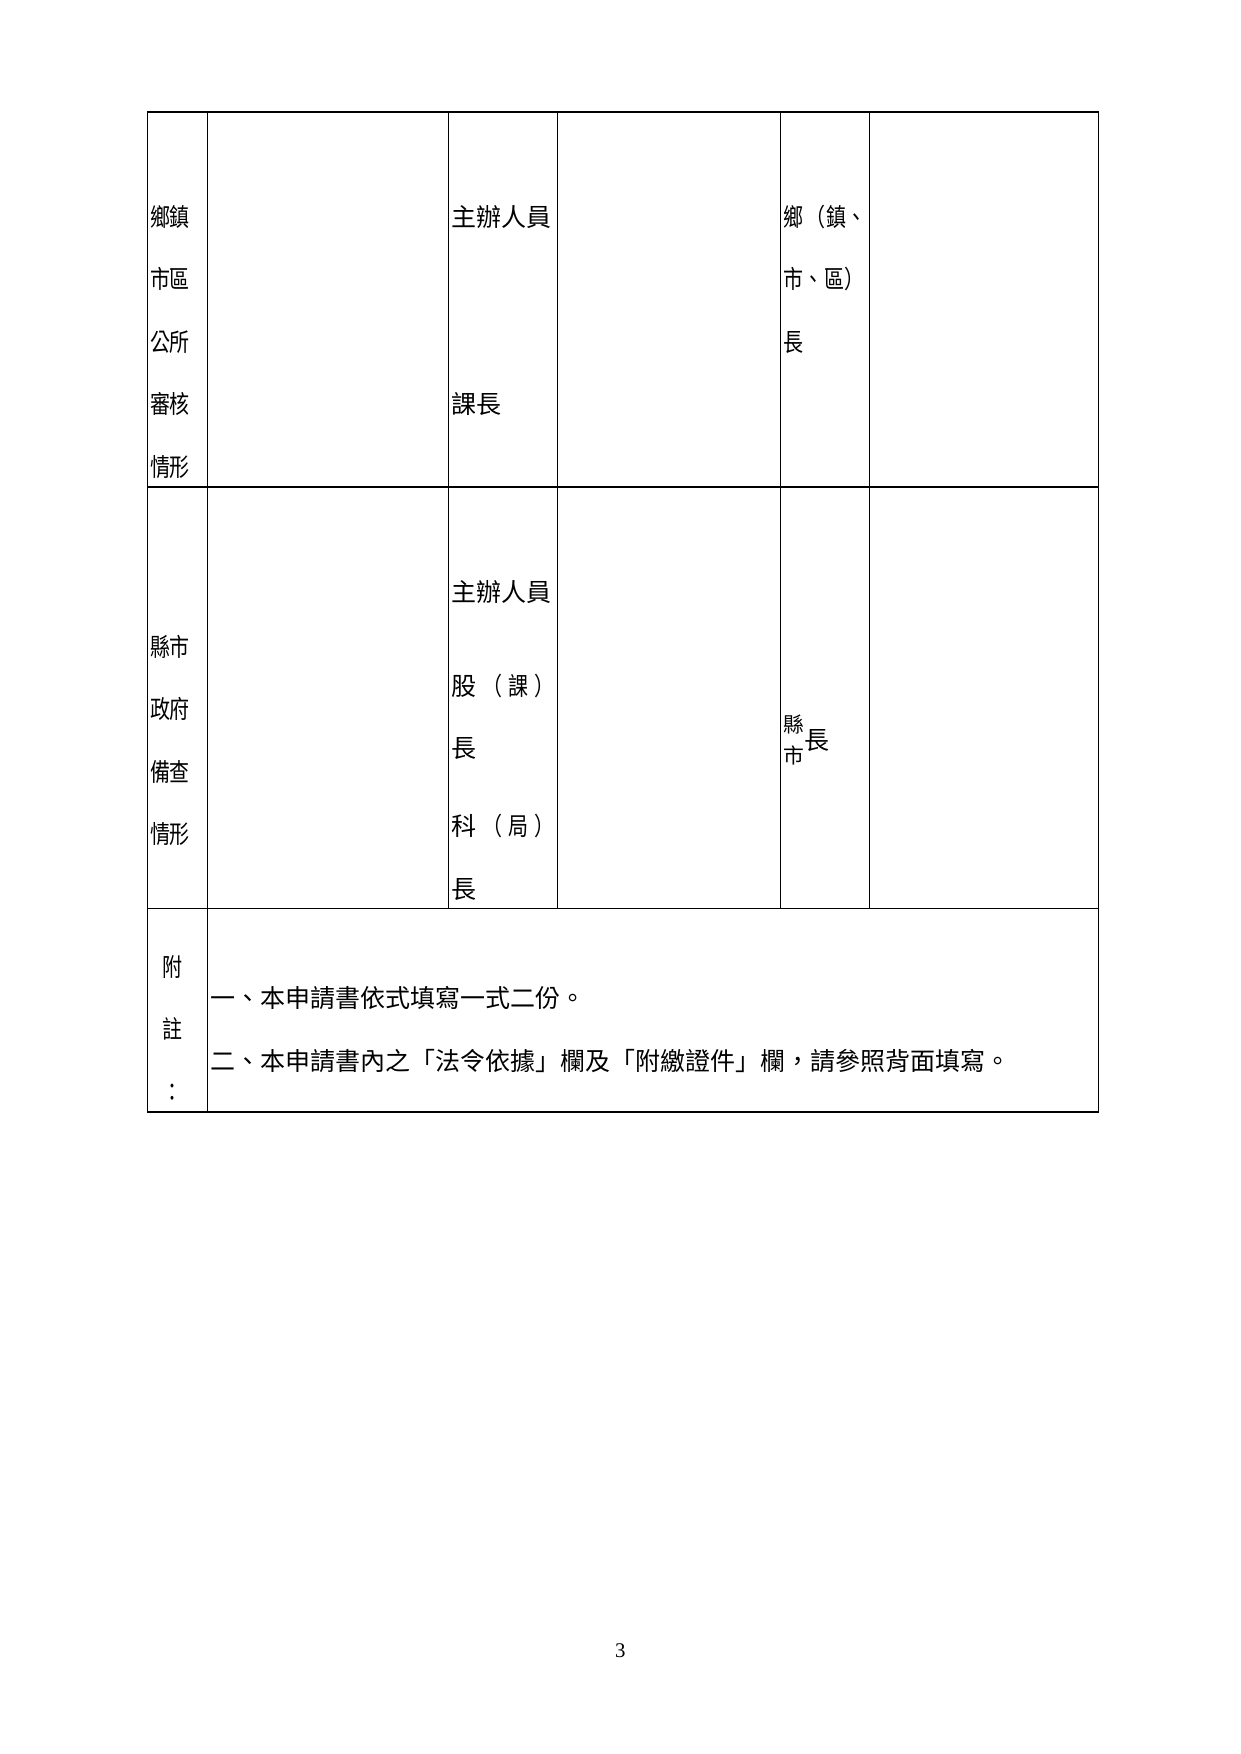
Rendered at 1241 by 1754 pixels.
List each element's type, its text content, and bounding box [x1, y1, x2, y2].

table_cell 鄉（鎮、市、區）長 [781, 113, 869, 486]
table_cell 附註： [148, 909, 207, 1111]
table_cell [208, 488, 448, 908]
table_cell 主辦人員 課長 [449, 113, 557, 486]
table_cell 縣市政府備查情形 [148, 488, 207, 908]
table_cell 一、本申請書依式填寫一式二份。 二、本申請書內之「法令依據」欄及「附繳證件」欄，請參照背面填寫。 [208, 909, 1098, 1111]
table_cell 主辦人員 股（課）長 科（局）長 [449, 488, 557, 908]
table_cell 縣市長 [781, 488, 869, 908]
table_cell [870, 113, 1098, 486]
table_cell [558, 113, 780, 486]
table_cell 鄉鎮市區公所審核 情形 [148, 113, 207, 486]
table_cell [870, 488, 1098, 908]
table_cell [558, 488, 780, 908]
table_cell [208, 113, 448, 486]
